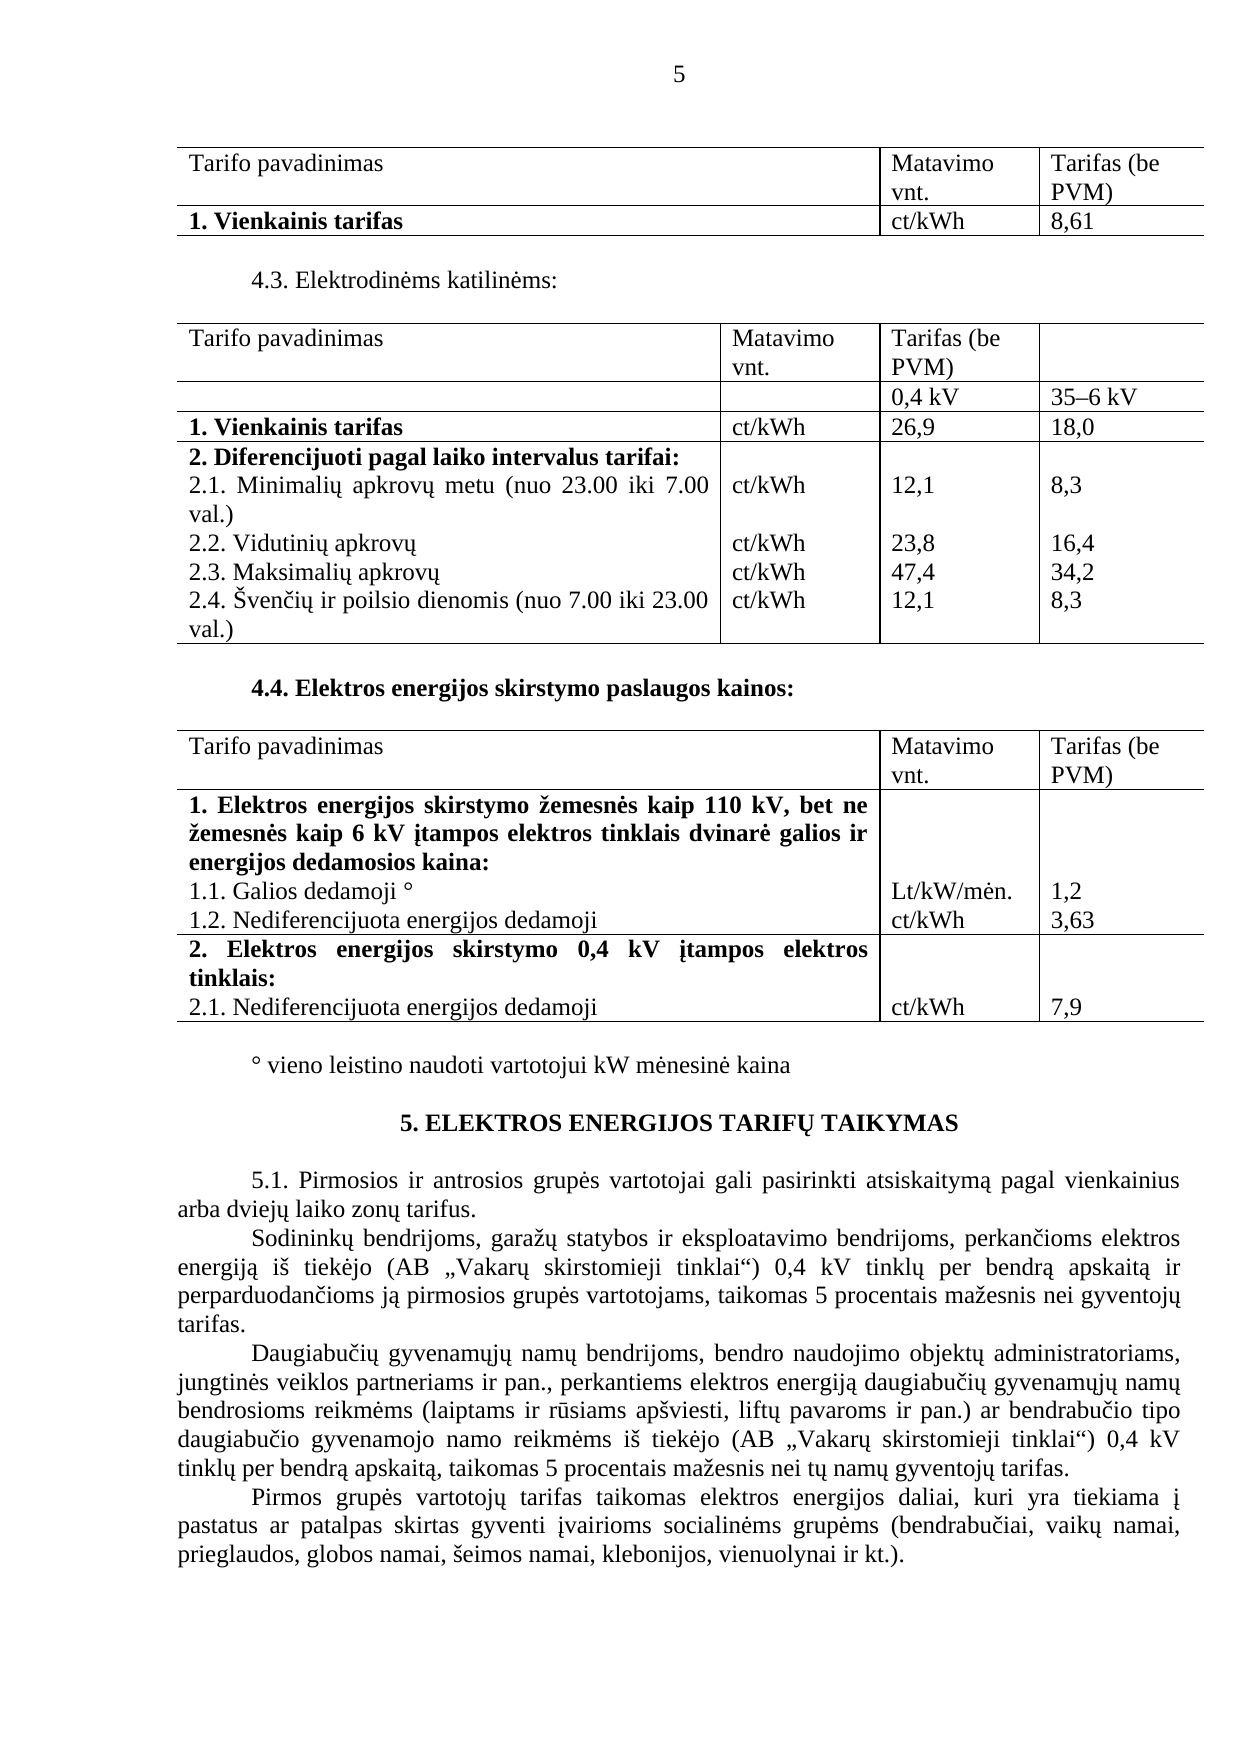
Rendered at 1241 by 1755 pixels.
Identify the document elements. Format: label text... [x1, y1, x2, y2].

table_header [1040, 324, 1204, 381]
table_cell [1040, 935, 1204, 992]
table_header Tarifas (be PVM) [881, 324, 1039, 381]
table_cell [1040, 790, 1204, 876]
table_cell [881, 790, 1039, 876]
text Pirmos grupės vartotojų tarifas taikomas elektros energijos daliai, kuri yra tiekiama į pastatus ar patalpas skirtas gyventi įvairioms socialinėms grupėms (bendrabučiai, vaikų namai, prieglaudos, globos namai, šeimos namai, klebonijos, vienuolynai ir kt.). [177, 1482, 1181, 1568]
text ° vieno leistino naudoti vartotojui kW mėnesinė kaina [177, 1051, 1181, 1079]
text 4.4. Elektros energijos skirstymo paslaugos kainos: [177, 673, 1181, 701]
table_cell [177, 382, 720, 411]
table_header Matavimo vnt. [721, 324, 879, 381]
text 5. ELEKTROS ENERGIJOS TARIFŲ TAIKYMAS [177, 1108, 1181, 1137]
table_header Tarifas (be PVM) [1040, 731, 1204, 789]
table_cell 2. Diferencijuoti pagal laiko intervalus tarifai: [177, 442, 720, 470]
table_cell 18,0 [1040, 412, 1204, 441]
table_cell [881, 442, 1039, 470]
table_header Matavimo vnt. [881, 148, 1039, 205]
table_cell 3,63 [1040, 905, 1204, 933]
table_cell ct/kWh [721, 585, 879, 643]
table_cell Lt/kW/mėn. [881, 876, 1039, 905]
table_cell [1040, 442, 1204, 470]
text 5.1. Pirmosios ir antrosios grupės vartotojai gali pasirinkti atsiskaitymą pagal vienkainius arba dviejų laiko zonų tarifus. [177, 1166, 1181, 1223]
table_cell 2.2. Vidutinių apkrovų [177, 528, 720, 557]
table_cell ct/kWh [881, 905, 1039, 933]
table_cell 1,2 [1040, 876, 1204, 905]
table_cell [881, 935, 1039, 992]
table_cell 12,1 [881, 470, 1039, 528]
table_cell 23,8 [881, 528, 1039, 557]
table_cell 1.1. Galios dedamoji ° [177, 876, 879, 905]
table_cell 35–6 kV [1040, 382, 1204, 411]
table_cell 7,9 [1040, 992, 1204, 1021]
table_header Tarifo pavadinimas [177, 731, 879, 789]
table_cell ct/kWh [721, 557, 879, 585]
table_cell ct/kWh [721, 528, 879, 557]
table_cell 16,4 [1040, 528, 1204, 557]
table_header Matavimo vnt. [881, 731, 1039, 789]
table_header Tarifas (be PVM) [1040, 148, 1204, 205]
table_cell 1.2. Nediferencijuota energijos dedamoji [177, 905, 879, 933]
table_cell 2.1. Nediferencijuota energijos dedamoji [177, 992, 879, 1021]
table_cell 1. Vienkainis tarifas [177, 412, 720, 441]
table_cell 12,1 [881, 585, 1039, 643]
table_cell ct/kWh [881, 206, 1039, 235]
table_cell 8,61 [1040, 206, 1204, 235]
table_cell 2. Elektros energijos skirstymo 0,4 kV įtampos elektros tinklais: [177, 935, 879, 992]
table_cell ct/kWh [721, 412, 879, 441]
table_cell 8,3 [1040, 585, 1204, 643]
table_cell [721, 442, 879, 470]
table_cell 34,2 [1040, 557, 1204, 585]
table_cell 2.4. Švenčių ir poilsio dienomis (nuo 7.00 iki 23.00 val.) [177, 585, 720, 643]
text Daugiabučių gyvenamųjų namų bendrijoms, bendro naudojimo objektų administratoriams, jungtinės veiklos partneriams ir pan., perkantiems elektros energiją daugiabučių gyvenamųjų namų bendrosioms reikmėms (laiptams ir rūsiams apšviesti, liftų pavaroms ir pan.) ar bendrabučio tipo daugiabučio gyvenamojo namo reikmėms iš tiekėjo (AB „Vakarų skirstomieji tinklai“) 0,4 kV tinklų per bendrą apskaitą, taikomas 5 procentais mažesnis nei tų namų gyventojų tarifas. [177, 1338, 1181, 1482]
table_cell 2.3. Maksimalių apkrovų [177, 557, 720, 585]
table_cell 2.1. Minimalių apkrovų metu (nuo 23.00 iki 7.00 val.) [177, 470, 720, 528]
table_cell ct/kWh [881, 992, 1039, 1021]
table_cell ct/kWh [721, 470, 879, 528]
table_header Tarifo pavadinimas [177, 148, 879, 205]
table_cell [721, 382, 879, 411]
table_cell 1. Vienkainis tarifas [177, 206, 879, 235]
table_header Tarifo pavadinimas [177, 324, 720, 381]
table_cell 0,4 kV [881, 382, 1039, 411]
table_cell 1. Elektros energijos skirstymo žemesnės kaip 110 kV, bet ne žemesnės kaip 6 kV įtampos elektros tinklais dvinarė galios ir energijos dedamosios kaina: [177, 790, 879, 876]
table_cell 8,3 [1040, 470, 1204, 528]
table_cell 47,4 [881, 557, 1039, 585]
text 4.3. Elektrodinėms katilinėms: [177, 265, 1181, 294]
table_cell 26,9 [881, 412, 1039, 441]
text Sodininkų bendrijoms, garažų statybos ir eksploatavimo bendrijoms, perkančioms elektros energiją iš tiekėjo (AB „Vakarų skirstomieji tinklai“) 0,4 kV tinklų per bendrą apskaitą ir perparduodančioms ją pirmosios grupės vartotojams, taikomas 5 procentais mažesnis nei gyventojų tarifas. [177, 1223, 1181, 1338]
